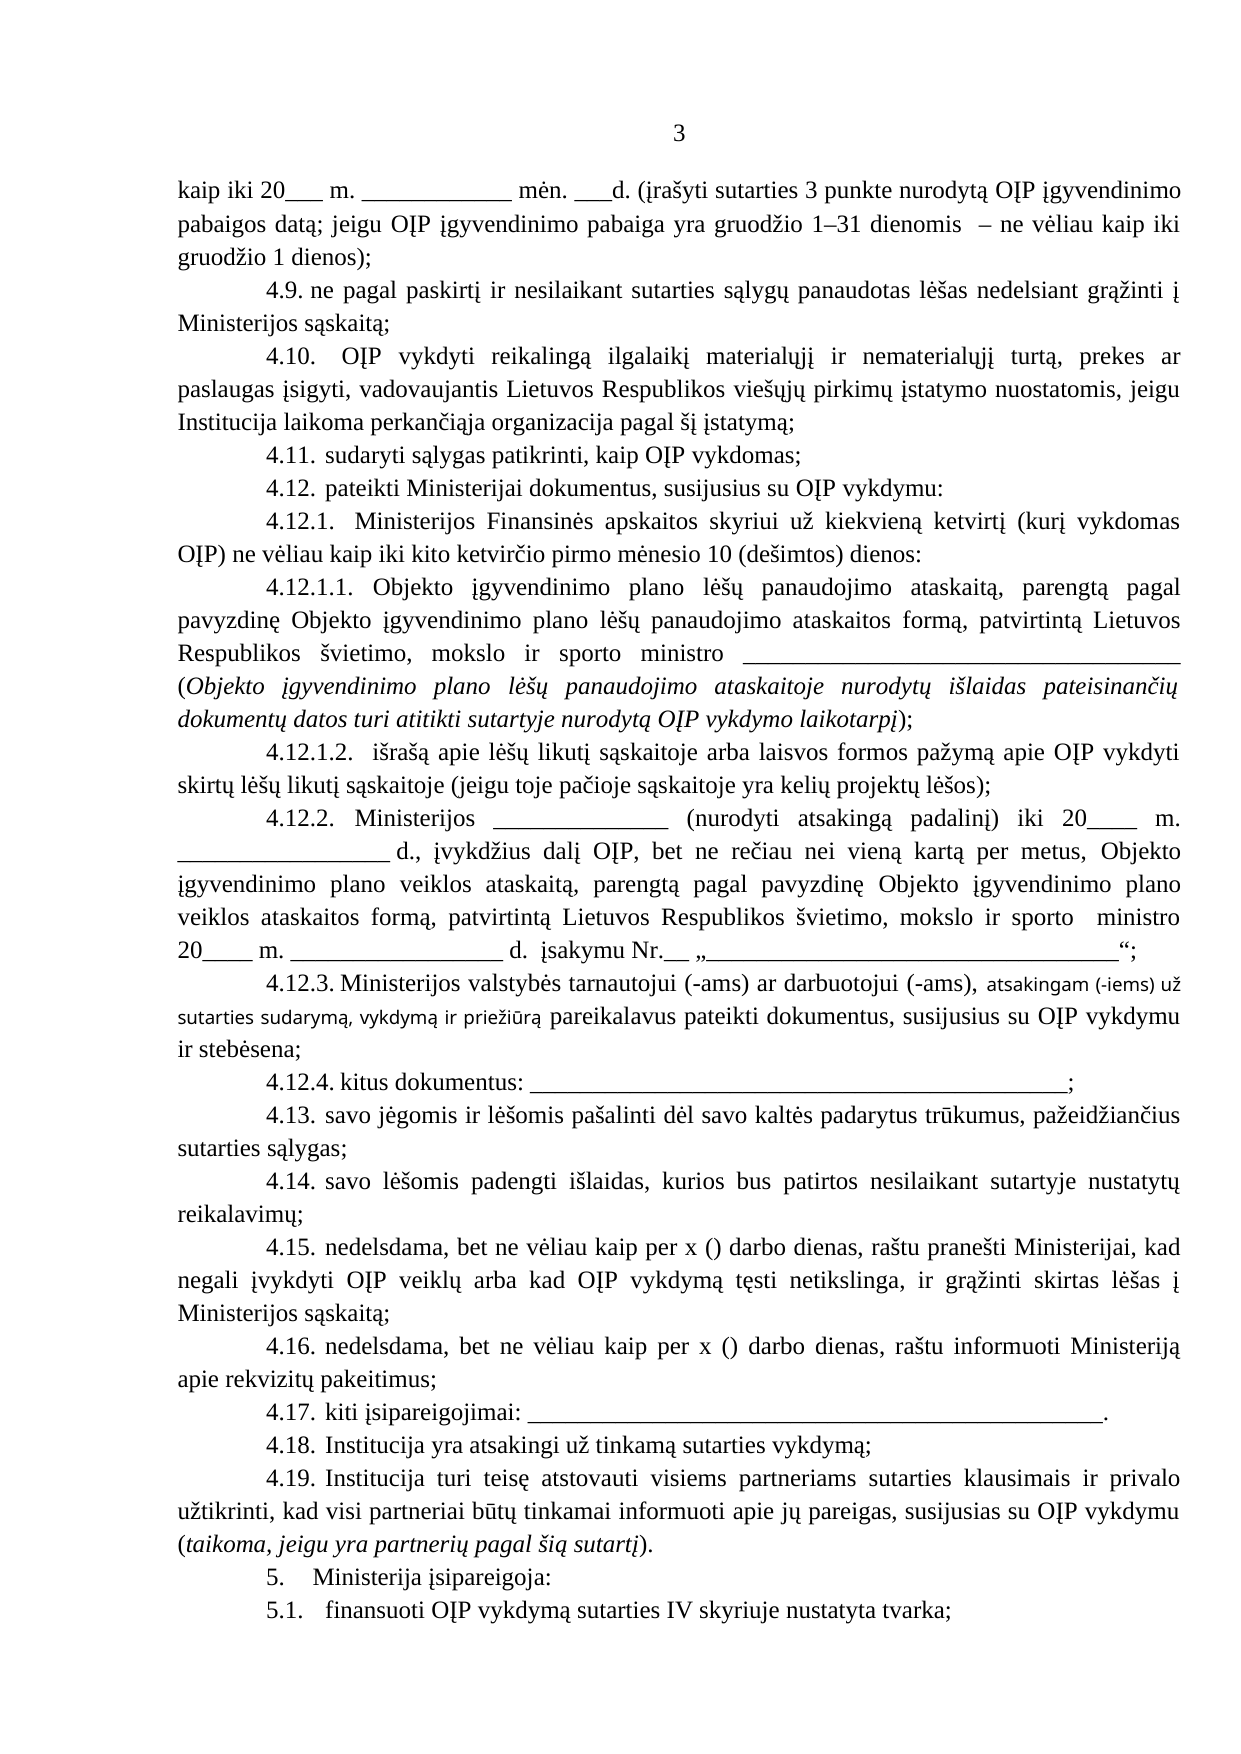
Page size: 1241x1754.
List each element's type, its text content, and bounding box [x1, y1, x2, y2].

text 4.15. nedelsdama, bet ne vėliau kaip per x () darbo dienas, raštu pranešti Ministerijai, kad negali įvykdyti OĮP veiklų arba kad OĮP vykdymą tęsti netikslinga, ir grąžinti skirtas lėšas į Ministerijos sąskaitą; [177, 1232, 1181, 1327]
text 4.9. ne pagal paskirtį ir nesilaikant sutarties sąlygų panaudotas lėšas nedelsiant grąžinti į Ministerijos sąskaitą; [177, 275, 1181, 336]
text 4.12.4. kitus dokumentus: ___________________________________________; [177, 1067, 1181, 1096]
text kaip iki 20___ m. ____________ mėn. ___d. (įrašyti sutarties 3 punkte nurodytą OĮP įgyvendinimo pabaigos datą; jeigu OĮP įgyvendinimo pabaiga yra gruodžio 1–31 dienomis – ne vėliau kaip iki gruodžio 1 dienos); [177, 176, 1181, 270]
text 4.10. OĮP vykdyti reikalingą ilgalaikį materialųjį ir nematerialųjį turtą, prekes ar paslaugas įsigyti, vadovaujantis Lietuvos Respublikos viešųjų pirkimų įstatymo nuostatomis, jeigu Institucija laikoma perkančiąja organizacija pagal šį įstatymą; [177, 341, 1181, 436]
text 4.17. kiti įsipareigojimai: ______________________________________________. [177, 1397, 1181, 1426]
text 4.12.1.2. išrašą apie lėšų likutį sąskaitoje arba laisvos formos pažymą apie OĮP vykdyti skirtų lėšų likutį sąskaitoje (jeigu toje pačioje sąskaitoje yra kelių projektų lėšos); [177, 737, 1181, 799]
text 5. Ministerija įsipareigoja: [177, 1562, 1181, 1591]
text 4.16. nedelsdama, bet ne vėliau kaip per x () darbo dienas, raštu informuoti Ministeriją apie rekvizitų pakeitimus; [177, 1331, 1181, 1393]
text 4.14. savo lėšomis padengti išlaidas, kurios bus patirtos nesilaikant sutartyje nustatytų reikalavimų; [177, 1166, 1181, 1228]
text 4.12.1.1. Objekto įgyvendinimo plano lėšų panaudojimo ataskaitą, parengtą pagal pavyzdinę Objekto įgyvendinimo plano lėšų panaudojimo ataskaitos formą, patvirtintą Lietuvos Respublikos švietimo, mokslo ir sporto ministro ___________________________________ (Objekto įgyvendinimo plano lėšų panaudojimo ataskaitoje nurodytų išlaidas pateisinančių dokumentų datos turi atitikti sutartyje nurodytą OĮP vykdymo laikotarpį); [177, 572, 1181, 733]
text 4.12.3. Ministerijos valstybės tarnautojui (-ams) ar darbuotojui (-ams), atsakingam (-iems) už sutarties sudarymą, vykdymą ir priežiūrą pareikalavus pateikti dokumentus, susijusius su OĮP vykdymu ir stebėsena; [177, 968, 1181, 1063]
text 4.12.2. Ministerijos ______________ (nurodyti atsakingą padalinį) iki 20____ m. _________________ d., įvykdžius dalį OĮP, bet ne rečiau nei vieną kartą per metus, Objekto įgyvendinimo plano veiklos ataskaitą, parengtą pagal pavyzdinę Objekto įgyvendinimo plano veiklos ataskaitos formą, patvirtintą Lietuvos Respublikos švietimo, mokslo ir sporto ministro 20____ m. _________________ d. įsakymu Nr.__ „_________________________________“; [177, 803, 1181, 964]
text 4.11. sudaryti sąlygas patikrinti, kaip OĮP vykdomas; [177, 440, 1181, 468]
text 4.12. pateikti Ministerijai dokumentus, susijusius su OĮP vykdymu: [177, 473, 1181, 502]
text 4.12.1. Ministerijos Finansinės apskaitos skyriui už kiekvieną ketvirtį (kurį vykdomas OĮP) ne vėliau kaip iki kito ketvirčio pirmo mėnesio 10 (dešimtos) dienos: [177, 506, 1181, 568]
text 4.13. savo jėgomis ir lėšomis pašalinti dėl savo kaltės padarytus trūkumus, pažeidžiančius sutarties sąlygas; [177, 1100, 1181, 1162]
text 4.19. Institucija turi teisę atstovauti visiems partneriams sutarties klausimais ir privalo užtikrinti, kad visi partneriai būtų tinkamai informuoti apie jų pareigas, susijusias su OĮP vykdymu (taikoma, jeigu yra partnerių pagal šią sutartį). [177, 1463, 1181, 1558]
text 4.18. Institucija yra atsakingi už tinkamą sutarties vykdymą; [177, 1430, 1181, 1459]
text 5.1. finansuoti OĮP vykdymą sutarties IV skyriuje nustatyta tvarka; [177, 1596, 1181, 1624]
